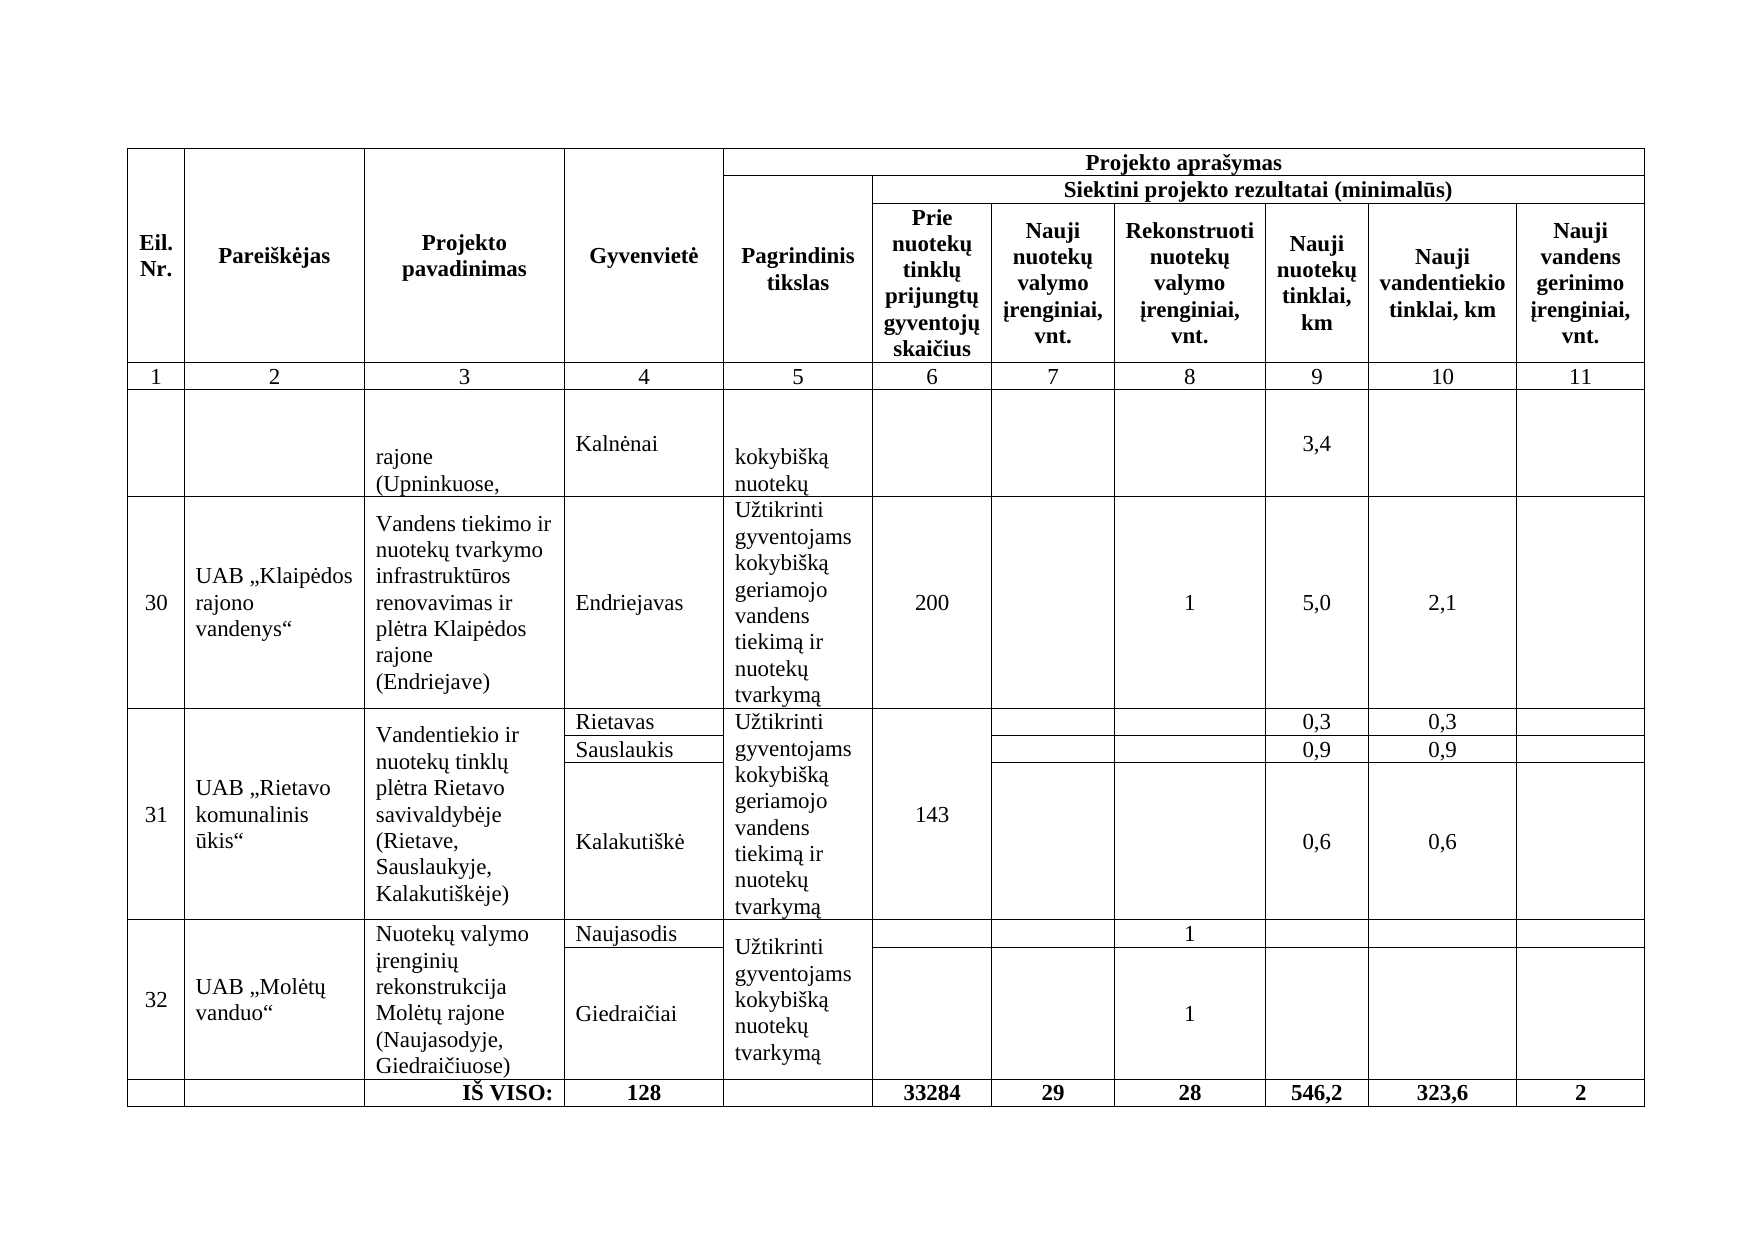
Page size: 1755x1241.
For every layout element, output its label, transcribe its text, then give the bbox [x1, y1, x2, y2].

table_cell [1115, 709, 1265, 735]
table_cell Užtikrinti gyventojams kokybišką geriamojo vandens tiekimą ir nuotekų tvarkymą [724, 497, 872, 707]
table_cell Rietavas [565, 709, 723, 735]
table_cell [128, 390, 184, 496]
table_cell [1266, 948, 1368, 1078]
table_cell [992, 920, 1114, 947]
table_cell [1369, 920, 1516, 947]
table_cell Nauji vandens gerinimo įrenginiai, vnt. [1517, 204, 1644, 362]
table_cell Nauji nuotekų valymo įrenginiai, vnt. [992, 204, 1114, 362]
table_cell 0,3 [1266, 709, 1368, 735]
table_cell 2,1 [1369, 497, 1516, 707]
table_cell Nuotekų tinklų plėtra Jonavos rajone (Upninkuose, Išoruose, Kalnėnuose) [365, 390, 564, 496]
table_cell [992, 497, 1114, 707]
table_cell Rekonstruoti nuotekų valymo įrenginiai, vnt. [1115, 204, 1265, 362]
table_cell 2 [185, 363, 364, 389]
table_cell 1 [1115, 920, 1265, 947]
table_cell [185, 1080, 364, 1106]
table_cell Siektini projekto rezultatai (minimalūs) [873, 176, 1644, 202]
table_cell [1517, 763, 1644, 919]
table_header Gyvenvietė [565, 149, 723, 362]
table_cell [1517, 948, 1644, 1078]
table_cell [1517, 709, 1644, 735]
table_cell 32 [128, 920, 184, 1078]
table_cell Prie nuotekų tinklų prijungtų gyventojų skaičius [873, 204, 991, 362]
table_cell 0,6 [1266, 763, 1368, 919]
table_cell 33284 [873, 1080, 991, 1106]
table_cell Kalnėnai [565, 390, 723, 496]
table_cell 3,4 [1266, 390, 1368, 496]
table_cell 7 [992, 363, 1114, 389]
table_cell [1517, 920, 1644, 947]
table_cell 5 [724, 363, 872, 389]
table_cell [992, 736, 1114, 762]
table_cell 29 [992, 1080, 1114, 1106]
table_cell 9 [1266, 363, 1368, 389]
table_cell 3 [365, 363, 564, 389]
table_cell Naujasodis [565, 920, 723, 947]
table_header Projekto aprašymas [724, 149, 1644, 175]
table_cell 323,6 [1369, 1080, 1516, 1106]
table_cell [873, 920, 991, 947]
table_header Projekto pavadinimas [365, 149, 564, 362]
table_cell 0,9 [1266, 736, 1368, 762]
table_cell [1517, 736, 1644, 762]
table_cell 11 [1517, 363, 1644, 389]
table_cell Užtikrinti gyventojams kokybišką geriamojo vandens tiekimą ir nuotekų tvarkymą [724, 709, 872, 919]
table_cell 28 [1115, 1080, 1265, 1106]
table_cell [992, 948, 1114, 1078]
table_cell UAB „Klaipėdos rajono vandenys“ [185, 497, 364, 707]
table_cell [1369, 390, 1516, 496]
table_cell [1115, 763, 1265, 919]
table_cell 546,2 [1266, 1080, 1368, 1106]
table_cell Vandentiekio ir nuotekų tinklų plėtra Rietavo savivaldybėje (Rietave, Sauslaukyje, Kalakutiškėje) [365, 709, 564, 919]
table_cell 143 [873, 709, 991, 919]
table_cell [1115, 736, 1265, 762]
table_cell 4 [565, 363, 723, 389]
table_cell Endriejavas [565, 497, 723, 707]
table_cell Nauji nuotekų tinklai, km [1266, 204, 1368, 362]
table_cell [1369, 948, 1516, 1078]
table_cell [992, 763, 1114, 919]
table_cell [1115, 390, 1265, 496]
table_cell 0,3 [1369, 709, 1516, 735]
table_cell 31 [128, 709, 184, 919]
table_cell 1 [128, 363, 184, 389]
table_cell Užtikrinti gyventojams kokybišką nuotekų tvarkymą [724, 920, 872, 1078]
table_cell 1 [1115, 948, 1265, 1078]
table_cell Sauslaukis [565, 736, 723, 762]
table_cell [185, 390, 364, 496]
table_cell Kalakutiškė [565, 763, 723, 919]
table_cell 0,6 [1369, 763, 1516, 919]
table_cell 128 [565, 1080, 723, 1106]
table_cell 0,9 [1369, 736, 1516, 762]
table_header Pareiškėjas [185, 149, 364, 362]
table_cell Užtikrinti gyventojams kokybišką nuotekų tvarkymą [724, 390, 872, 496]
table_cell [1266, 920, 1368, 947]
table_cell 30 [128, 497, 184, 707]
table_header Eil. Nr. [128, 149, 184, 362]
table_cell 1 [1115, 497, 1265, 707]
table_cell [1517, 390, 1644, 496]
table_cell 6 [873, 363, 991, 389]
table_cell 200 [873, 497, 991, 707]
table_cell Vandens tiekimo ir nuotekų tvarkymo infrastruktūros renovavimas ir plėtra Klaipėdos rajone (Endriejave) [365, 497, 564, 707]
table_cell 5,0 [1266, 497, 1368, 707]
table_cell UAB „Rietavo komunalinis ūkis“ [185, 709, 364, 919]
table_cell 8 [1115, 363, 1265, 389]
table_cell 2 [1517, 1080, 1644, 1106]
table_cell Nuotekų valymo įrenginių rekonstrukcija Molėtų rajone (Naujasodyje, Giedraičiuose) [365, 920, 564, 1078]
table_cell Nauji vandentiekio tinklai, km [1369, 204, 1516, 362]
table_cell IŠ VISO: [365, 1080, 564, 1106]
table_cell Giedraičiai [565, 948, 723, 1078]
table_cell Pagrindinis tikslas [724, 176, 872, 362]
table_cell [873, 390, 991, 496]
table_cell [992, 390, 1114, 496]
table_cell [873, 948, 991, 1078]
table_cell [1517, 497, 1644, 707]
table_cell UAB „Molėtų vanduo“ [185, 920, 364, 1078]
table_cell [992, 709, 1114, 735]
table_cell 10 [1369, 363, 1516, 389]
table_cell [128, 1080, 184, 1106]
table_cell [724, 1080, 872, 1106]
